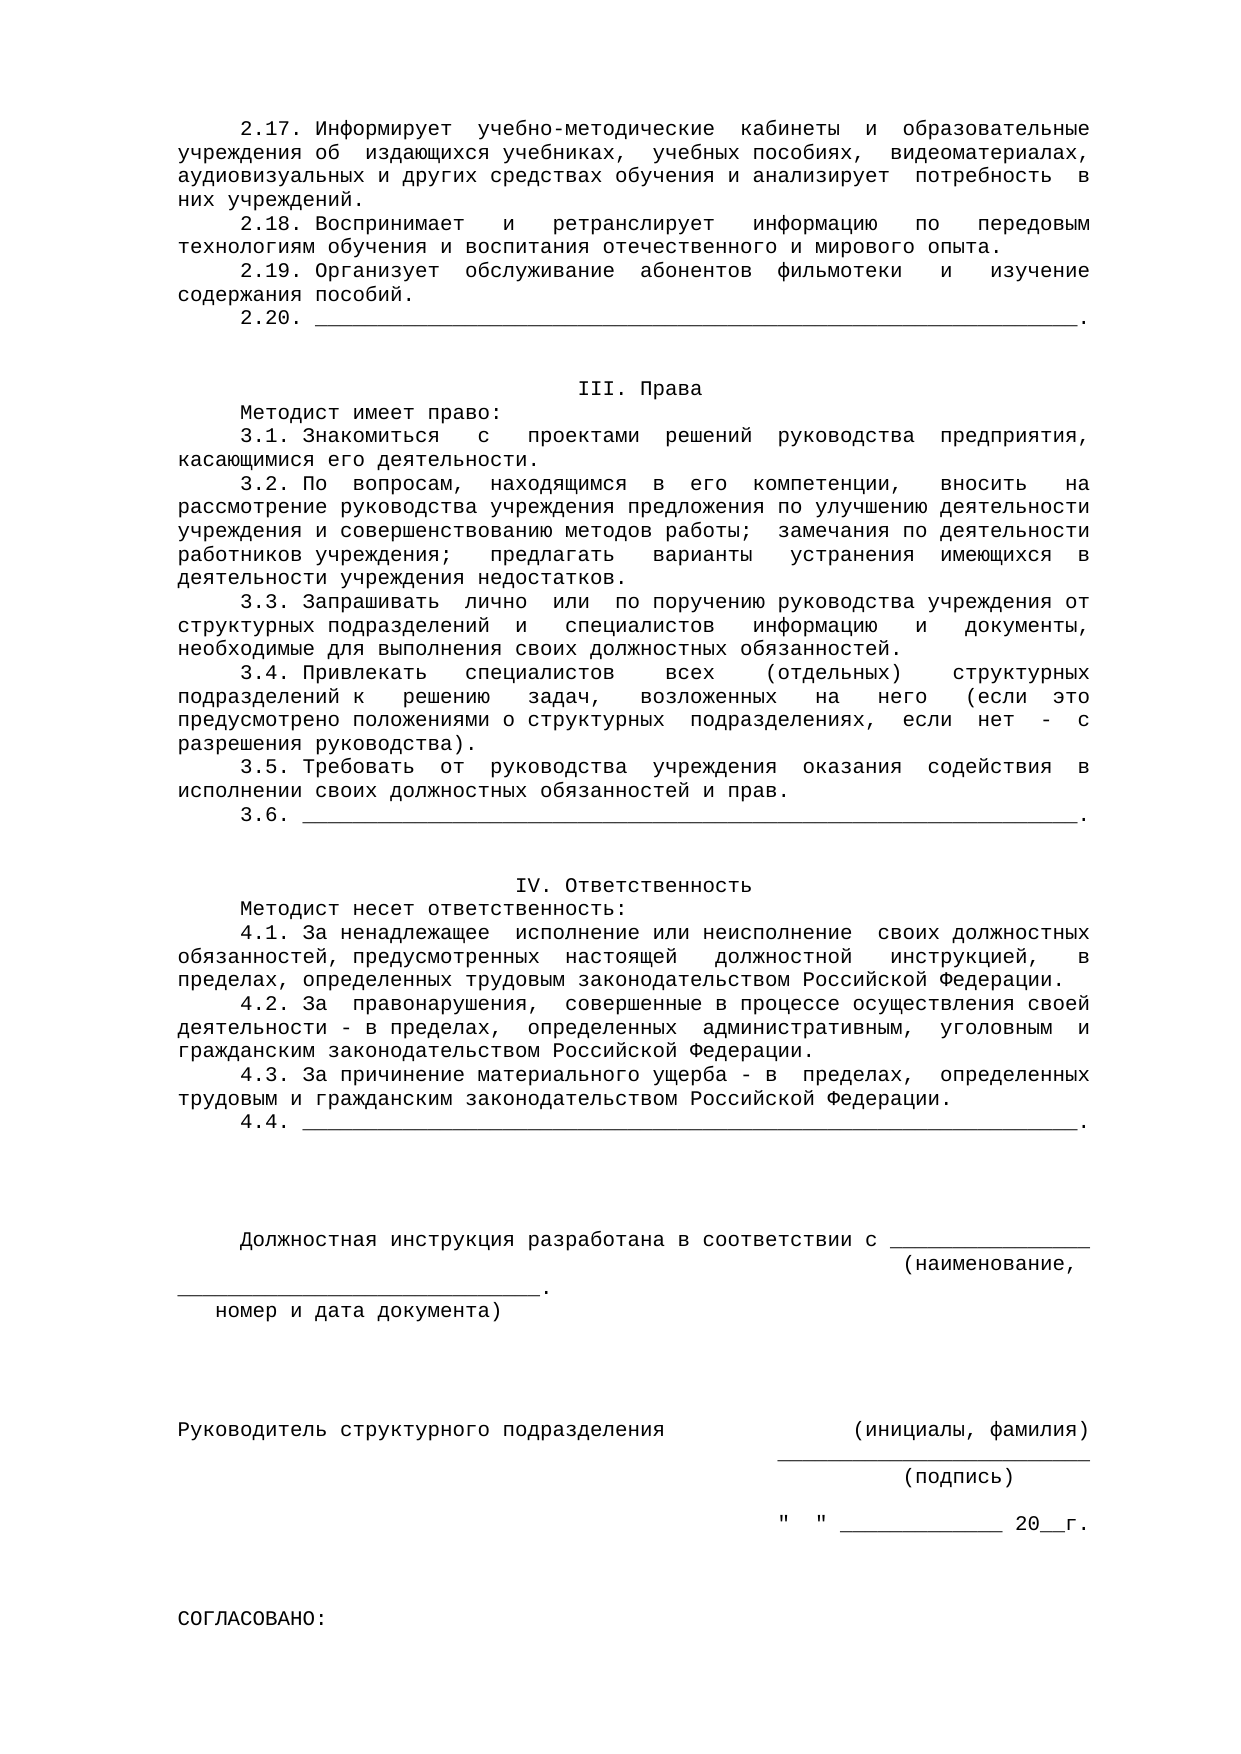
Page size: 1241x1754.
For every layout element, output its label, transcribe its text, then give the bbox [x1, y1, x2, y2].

text деятельности учреждения недостатков. [177, 567, 1152, 591]
text трудовым и гражданским законодательством Российской Федерации. [177, 1088, 1152, 1111]
text разрешения руководства). [177, 733, 1152, 757]
text обязанностей, предусмотренных настоящей должностной инструкцией, в [177, 946, 1152, 969]
text гражданским законодательством Российской Федерации. [177, 1040, 1152, 1064]
text пределах, определенных трудовым законодательством Российской Федерации. [177, 969, 1152, 993]
text Методист имеет право: [177, 402, 1152, 426]
text _____________________________. [177, 1277, 1152, 1300]
text 3.1. Знакомиться с проектами решений руководства предприятия, [177, 426, 1152, 449]
text СОГЛАСОВАНО: [177, 1608, 1152, 1631]
text предусмотрено положениями о структурных подразделениях, если нет - с [177, 709, 1152, 733]
text номер и дата документа) [177, 1300, 1152, 1324]
text 2.18. Воспринимает и ретранслирует информацию по передовым [177, 213, 1152, 236]
text 2.17. Информирует учебно-методические кабинеты и образовательные [177, 118, 1152, 142]
text Должностная инструкция разработана в соответствии с ________________ [177, 1229, 1152, 1253]
text учреждения и совершенствованию методов работы; замечания по деятельности [177, 520, 1152, 544]
text III. Права [177, 378, 1152, 402]
text 2.19. Организует обслуживание абонентов фильмотеки и изучение [177, 260, 1152, 284]
text _________________________ [177, 1442, 1152, 1466]
text " " _____________ 20__г. [177, 1513, 1152, 1537]
text необходимые для выполнения своих должностных обязанностей. [177, 638, 1152, 662]
text 3.2. По вопросам, находящимся в его компетенции, вносить на [177, 473, 1152, 496]
text работников учреждения; предлагать варианты устранения имеющихся в [177, 544, 1152, 567]
text Методист несет ответственность: [177, 898, 1152, 922]
text 4.1. За ненадлежащее исполнение или неисполнение своих должностных [177, 922, 1152, 946]
text 4.3. За причинение материального ущерба - в пределах, определенных [177, 1064, 1152, 1088]
text них учреждений. [177, 189, 1152, 213]
text IV. Ответственность [177, 875, 1152, 898]
text касающимися его деятельности. [177, 449, 1152, 473]
text технологиям обучения и воспитания отечественного и мирового опыта. [177, 236, 1152, 260]
text (наименование, [177, 1253, 1152, 1277]
text 2.20. _____________________________________________________________. [177, 307, 1152, 331]
text 3.3. Запрашивать лично или по поручению руководства учреждения от [177, 591, 1152, 615]
text (подпись) [177, 1466, 1152, 1489]
text рассмотрение руководства учреждения предложения по улучшению деятельности [177, 496, 1152, 520]
text содержания пособий. [177, 284, 1152, 307]
text Руководитель структурного подразделения (инициалы, фамилия) [177, 1419, 1152, 1442]
text деятельности - в пределах, определенных административным, уголовным и [177, 1017, 1152, 1040]
text структурных подразделений и специалистов информацию и документы, [177, 615, 1152, 638]
text аудиовизуальных и других средствах обучения и анализирует потребность в [177, 165, 1152, 189]
text 3.6. ______________________________________________________________. [177, 804, 1152, 827]
text 4.2. За правонарушения, совершенные в процессе осуществления своей [177, 993, 1152, 1017]
text исполнении своих должностных обязанностей и прав. [177, 780, 1152, 804]
text 3.5. Требовать от руководства учреждения оказания содействия в [177, 757, 1152, 780]
text учреждения об издающихся учебниках, учебных пособиях, видеоматериалах, [177, 142, 1152, 165]
text 4.4. ______________________________________________________________. [177, 1111, 1152, 1135]
text 3.4. Привлекать специалистов всех (отдельных) структурных [177, 662, 1152, 686]
text подразделений к решению задач, возложенных на него (если это [177, 686, 1152, 709]
